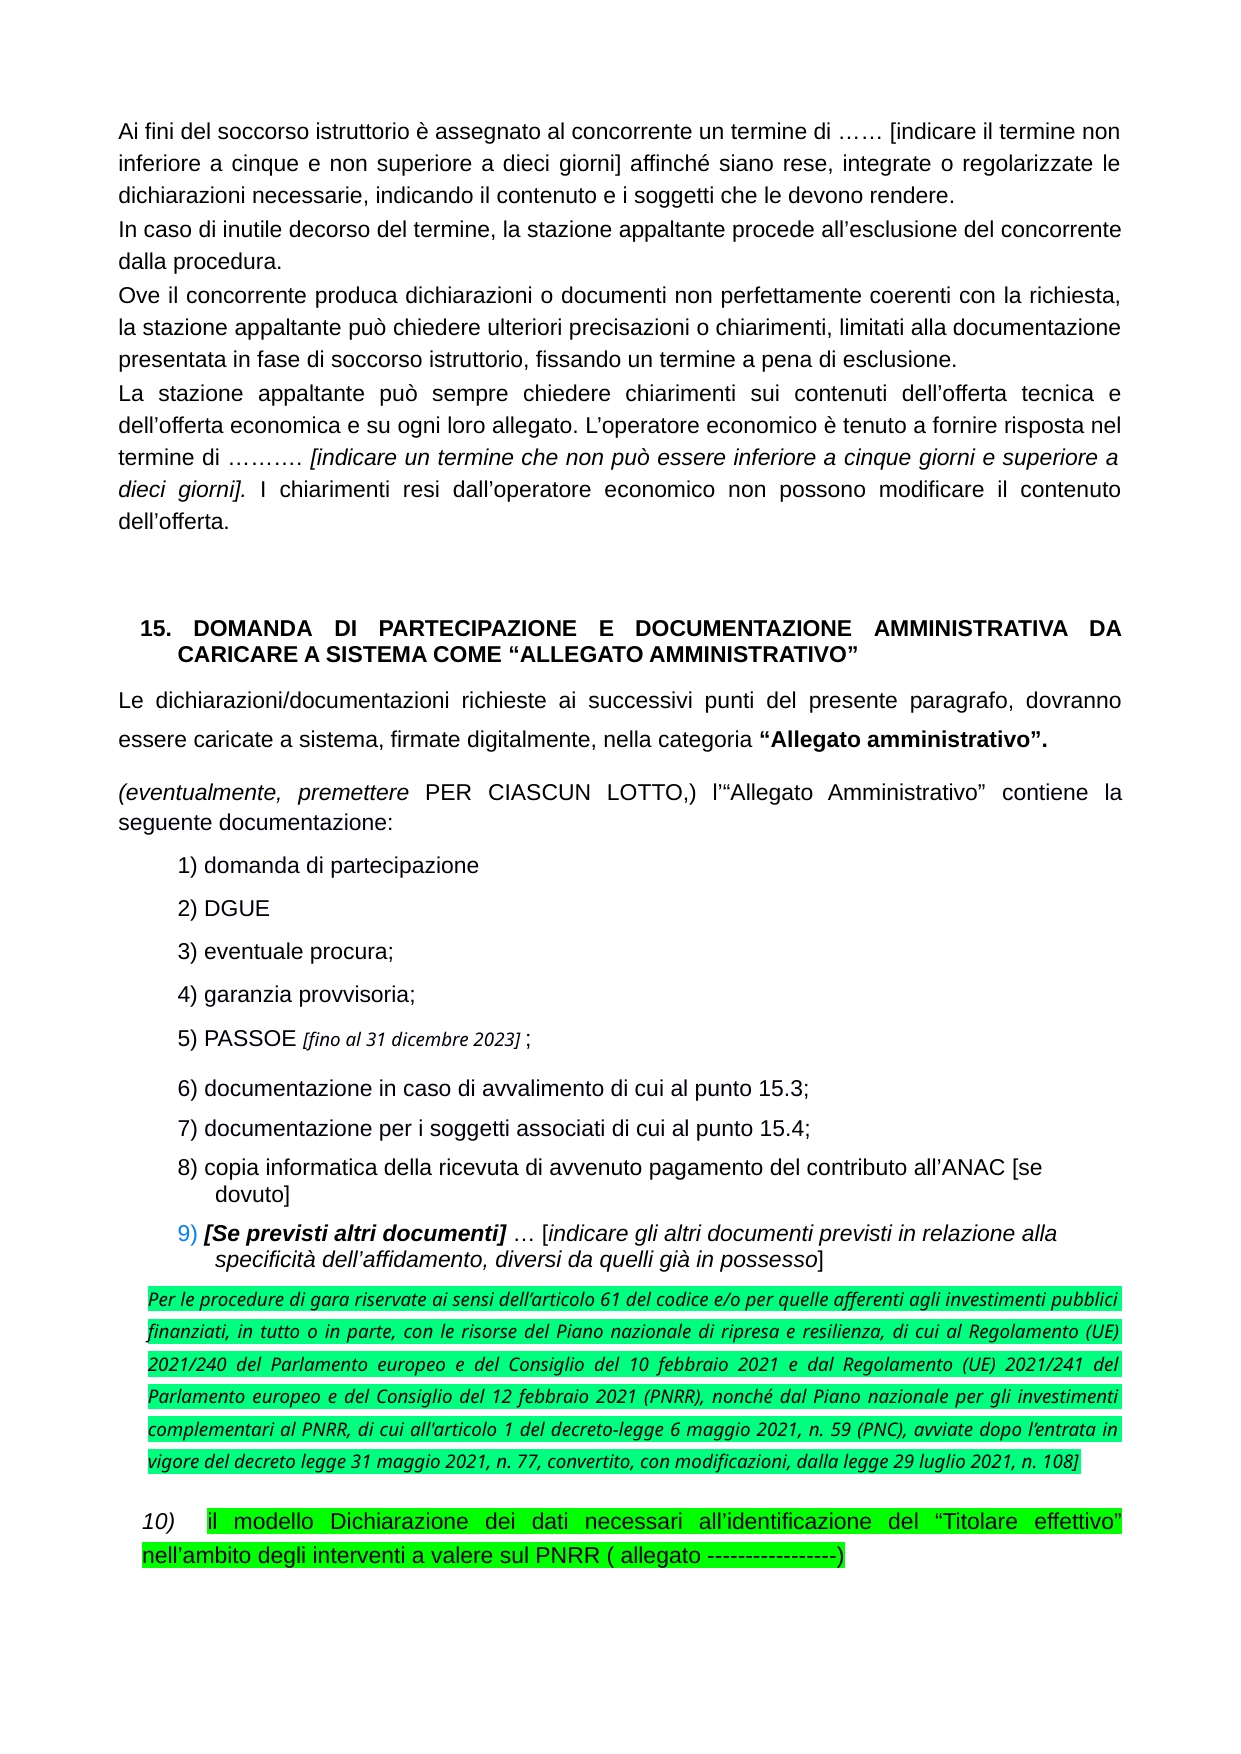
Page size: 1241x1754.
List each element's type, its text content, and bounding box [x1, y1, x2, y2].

text 1) domanda di partecipazione [177, 852, 1098, 878]
subtitle 15. DOMANDA DI PARTECIPAZIONE E DOCUMENTAZIONE AMMINISTRATIVA DA CARICARE A SISTEMA COME “ALLEGATO AMMINISTRATIVO” [140, 615, 1122, 668]
list Ove il concorrente produca dichiarazioni o documenti non perfettamente coerenti con la richiesta, la stazione appaltante può chiedere ulteriori precisazioni o chiarimenti, limitati alla documentazione presentata in fase di soccorso istruttorio, fissando un termine a pena di esclusione. [118, 282, 1122, 372]
list La stazione appaltante può sempre chiedere chiarimenti sui contenuti dell’offerta tecnica e dell’offerta economica e su ogni loro allegato. L’operatore economico è tenuto a fornire risposta nel termine di ………. [indicare un termine che non può essere inferiore a cinque giorni e superiore a dieci giorni]. I chiarimenti resi dall’operatore economico non possono modificare il contenuto dell’offerta. [118, 380, 1122, 534]
list 9) [Se previsti altri documenti] … [indicare gli altri documenti previsti in relazione alla specificità dell’affidamento, diversi da quelli già in possesso] [177, 1220, 1122, 1273]
text 5) PASSOE [fino al 31 dicembre 2023] ; [177, 1024, 1098, 1051]
text (eventualmente, premettere PER CIASCUN LOTTO,) l’“Allegato Amministrativo” contiene la seguente documentazione: [118, 779, 1122, 835]
list Ai fini del soccorso istruttorio è assegnato al concorrente un termine di …… [indicare il termine non inferiore a cinque e non superiore a dieci giorni] affinché siano rese, integrate o regolarizzate le dichiarazioni necessarie, indicando il contenuto e i soggetti che le devono rendere. [118, 118, 1122, 209]
text 2) DGUE [177, 895, 1098, 921]
list 6) documentazione in caso di avvalimento di cui al punto 15.3; [177, 1075, 1122, 1101]
list 10) il modello Dichiarazione dei dati necessari all’identificazione del “Titolare effettivo” nell’ambito degli interventi a valere sul PNRR ( allegato -----------------) [142, 1508, 1122, 1568]
text 4) garanzia provvisoria; [177, 981, 1098, 1008]
text Le dichiarazioni/documentazioni richieste ai successivi punti del presente paragrafo, dovranno essere caricate a sistema, firmate digitalmente, nella categoria “Allegato amministrativo”. [118, 687, 1122, 753]
list In caso di inutile decorso del termine, la stazione appaltante procede all’esclusione del concorrente dalla procedura. [118, 216, 1122, 274]
text 3) eventuale procura; [177, 938, 1098, 964]
list 7) documentazione per i soggetti associati di cui al punto 15.4; [177, 1114, 1122, 1141]
text Per le procedure di gara riservate ai sensi dell’articolo 61 del codice e/o per quelle afferenti agli investimenti pubblici finanziati, in tutto o in parte, con le risorse del Piano nazionale di ripresa e resilienza, di cui al Regolamento (UE) 2021/240 del Parlamento europeo e del Consiglio del 10 febbraio 2021 e dal Regolamento (UE) 2021/241 del Parlamento europeo e del Consiglio del 12 febbraio 2021 (PNRR), nonché dal Piano nazionale per gli investimenti complementari al PNRR, di cui all'articolo 1 del decreto-legge 6 maggio 2021, n. 59 (PNC), avviate dopo l’entrata in vigore del decreto legge 31 maggio 2021, n. 77, convertito, con modificazioni, dalla legge 29 luglio 2021, n. 108] [148, 1286, 1122, 1474]
list 8) copia informatica della ricevuta di avvenuto pagamento del contributo all’ANAC [se dovuto] [177, 1154, 1122, 1207]
